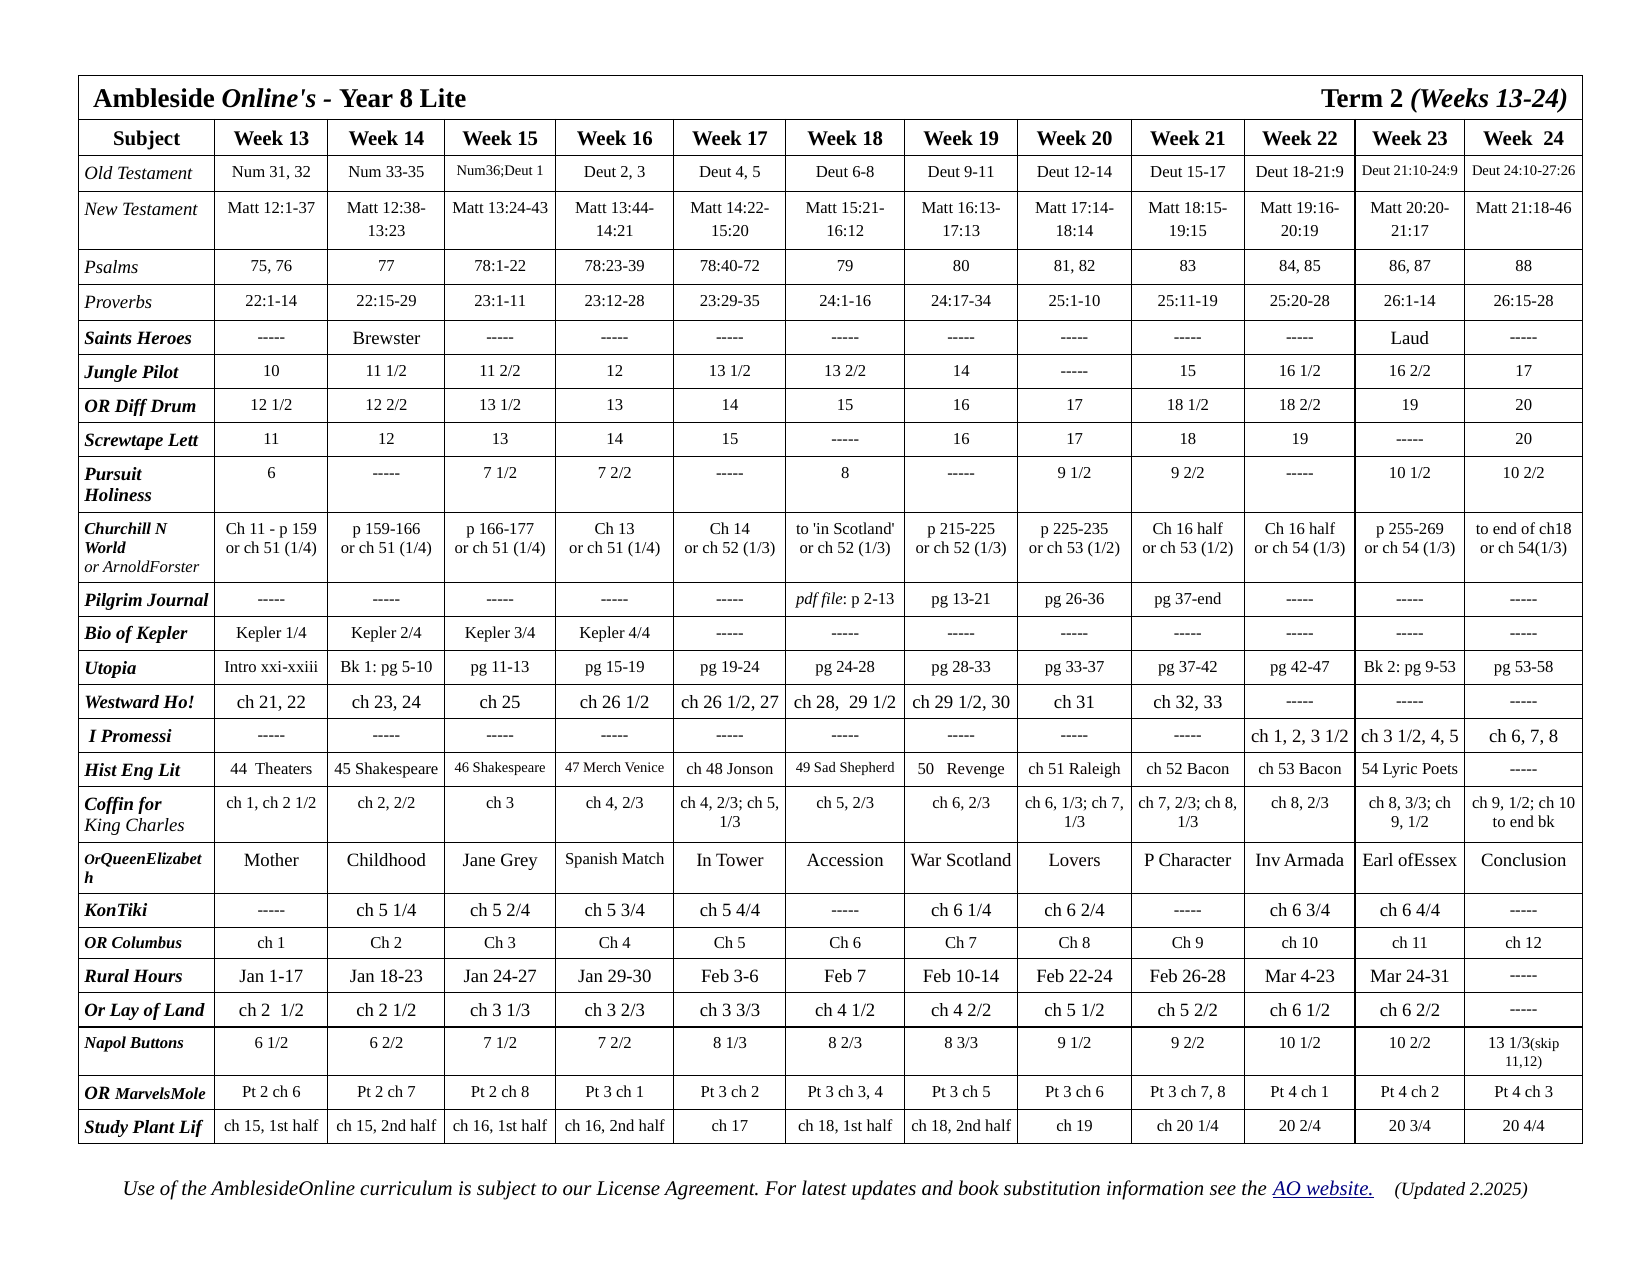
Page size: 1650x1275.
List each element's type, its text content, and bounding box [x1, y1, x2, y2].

table_cell Accession [786, 843, 904, 892]
table_cell 20 [1465, 423, 1582, 456]
table_cell ----- [1245, 457, 1354, 512]
table_cell Matt 13:44-14:21 [556, 192, 673, 249]
table_cell Churchill N World or ArnoldForster [79, 513, 214, 582]
table_cell ch 2 1/2 [328, 993, 444, 1026]
table_cell Subject [79, 120, 214, 155]
table_cell Westward Ho! [79, 685, 214, 718]
table_cell Deut 4, 5 [674, 156, 785, 191]
table_cell ch 25 [445, 685, 555, 718]
table_cell 80 [905, 250, 1017, 284]
table_cell ----- [786, 423, 904, 456]
table_cell ch 1, 2, 3 1/2 [1245, 719, 1354, 752]
table_cell Week 14 [328, 120, 444, 155]
table_cell 8 1/3 [674, 1028, 785, 1075]
table_cell Jan 1-17 [215, 959, 327, 992]
table_cell 7 2/2 [556, 457, 673, 512]
table_cell 17 [1018, 423, 1131, 456]
table_cell Ch 8 [1018, 928, 1131, 958]
table_cell 23:12-28 [556, 285, 673, 320]
table_cell 16 1/2 [1245, 355, 1354, 388]
table_cell ----- [1465, 617, 1582, 650]
table_cell 11 [215, 423, 327, 456]
table_cell 12 [328, 423, 444, 456]
table_cell 16 [905, 389, 1017, 422]
table_cell ----- [1465, 583, 1582, 616]
table_cell 23:29-35 [674, 285, 785, 320]
table_cell 25:11-19 [1132, 285, 1244, 320]
table_cell Matt 19:16-20:19 [1245, 192, 1354, 249]
table_cell pg 24-28 [786, 651, 904, 684]
table_cell Deut 9-11 [905, 156, 1017, 191]
table_cell ----- [1356, 423, 1464, 456]
table_cell ----- [1465, 753, 1582, 786]
table_cell Feb 22-24 [1018, 959, 1131, 992]
table_cell OR MarvelsMole [79, 1076, 214, 1109]
table_cell ch 17 [674, 1110, 785, 1143]
table_cell 13 1/2 [674, 355, 785, 388]
table_cell 14 [674, 389, 785, 422]
table_cell ch 7, 2/3; ch 8, 1/3 [1132, 787, 1244, 842]
table_cell Week 17 [674, 120, 785, 155]
table_cell Pt 3 ch 6 [1018, 1076, 1131, 1109]
table_cell ch 51 Raleigh [1018, 753, 1131, 786]
table_cell ----- [674, 719, 785, 752]
table_cell ch 3 1/2, 4, 5 [1356, 719, 1464, 752]
table_cell New Testament [79, 192, 214, 249]
table_cell ch 52 Bacon [1132, 753, 1244, 786]
table_cell In Tower [674, 843, 785, 892]
table_cell 78:40-72 [674, 250, 785, 284]
table_cell ch 3 2/3 [556, 993, 673, 1026]
table_cell Ch 3 [445, 928, 555, 958]
table_cell p 255-269 or ch 54 (1/3) [1356, 513, 1464, 582]
table_cell 25:1-10 [1018, 285, 1131, 320]
table_cell Kepler 4/4 [556, 617, 673, 650]
table_cell 17 [1465, 355, 1582, 388]
table_cell ch 5 4/4 [674, 894, 785, 927]
table_cell Deut 15-17 [1132, 156, 1244, 191]
table_cell Proverbs [79, 285, 214, 320]
table_cell 8 [786, 457, 904, 512]
table_cell 9 2/2 [1132, 457, 1244, 512]
table_cell ch 3 [445, 787, 555, 842]
table_cell Ch 2 [328, 928, 444, 958]
table_cell ----- [445, 583, 555, 616]
table_cell 6 [215, 457, 327, 512]
table_header Ambleside Online's - Year 8 Lite Term 2 (Weeks 13-24) [79, 76, 1582, 119]
table_cell to 'in Scotland' or ch 52 (1/3) [786, 513, 904, 582]
table_cell Rural Hours [79, 959, 214, 992]
table_cell Pilgrim Journal [79, 583, 214, 616]
table_cell ch 6 2/2 [1356, 993, 1464, 1026]
table_cell 13 1/2 [445, 389, 555, 422]
table_cell ch 32, 33 [1132, 685, 1244, 718]
table_cell Feb 3-6 [674, 959, 785, 992]
table_cell ----- [215, 719, 327, 752]
table_cell 6 2/2 [328, 1028, 444, 1075]
table_cell pg 11-13 [445, 651, 555, 684]
table_cell ----- [1356, 617, 1464, 650]
table_cell pg 37-end [1132, 583, 1244, 616]
table_cell Week 23 [1356, 120, 1464, 155]
table_cell ch 6 1/4 [905, 894, 1017, 927]
table_cell 24:1-16 [786, 285, 904, 320]
table_cell ch 4 2/2 [905, 993, 1017, 1026]
table_cell Brewster [328, 321, 444, 354]
table_cell 20 2/4 [1245, 1110, 1354, 1143]
table_cell Ch 16 half or ch 53 (1/2) [1132, 513, 1244, 582]
table_cell 9 1/2 [1018, 1028, 1131, 1075]
table_cell ----- [1132, 321, 1244, 354]
table_cell 77 [328, 250, 444, 284]
table_cell ch 20 1/4 [1132, 1110, 1244, 1143]
table_cell ch 23, 24 [328, 685, 444, 718]
table_cell Earl ofEssex [1356, 843, 1464, 892]
table_cell ----- [1018, 321, 1131, 354]
table_cell 7 2/2 [556, 1028, 673, 1075]
table_cell Matt 18:15-19:15 [1132, 192, 1244, 249]
table_cell Pt 4 ch 3 [1465, 1076, 1582, 1109]
table_cell ----- [1245, 685, 1354, 718]
table_cell ----- [445, 719, 555, 752]
table_cell Week 18 [786, 120, 904, 155]
table_cell Num 33-35 [328, 156, 444, 191]
table_cell ch 9, 1/2; ch 10 to end bk [1465, 787, 1582, 842]
table_cell 12 [556, 355, 673, 388]
table_cell ch 6, 2/3 [905, 787, 1017, 842]
table_cell Kepler 2/4 [328, 617, 444, 650]
table_cell 26:1-14 [1356, 285, 1464, 320]
table_cell 22:1-14 [215, 285, 327, 320]
table_cell Matt 15:21-16:12 [786, 192, 904, 249]
table_cell ----- [786, 719, 904, 752]
table_cell ----- [905, 617, 1017, 650]
table_cell pdf file: p 2-13 [786, 583, 904, 616]
table_cell 15 [674, 423, 785, 456]
table_cell Deut 21:10-24:9 [1356, 156, 1464, 191]
table_cell Week 19 [905, 120, 1017, 155]
table_cell ch 8, 3/3; ch 9, 1/2 [1356, 787, 1464, 842]
table_cell 17 [1018, 389, 1131, 422]
table_cell Week 24 [1465, 120, 1582, 155]
table_cell pg 19-24 [674, 651, 785, 684]
table_cell ch 3 1/3 [445, 993, 555, 1026]
table_cell ch 5, 2/3 [786, 787, 904, 842]
table_cell 7 1/2 [445, 1028, 555, 1075]
table_cell Screwtape Lett [79, 423, 214, 456]
table_cell ch 8, 2/3 [1245, 787, 1354, 842]
table_cell 84, 85 [1245, 250, 1354, 284]
table_cell Pt 3 ch 5 [905, 1076, 1017, 1109]
table_cell ----- [328, 719, 444, 752]
table_cell ch 3 3/3 [674, 993, 785, 1026]
table_cell Pt 3 ch 2 [674, 1076, 785, 1109]
table_cell 49 Sad Shepherd [786, 753, 904, 786]
table_cell ----- [674, 321, 785, 354]
table_cell 18 1/2 [1132, 389, 1244, 422]
table_cell Feb 10-14 [905, 959, 1017, 992]
table_cell Psalms [79, 250, 214, 284]
table_cell ----- [445, 321, 555, 354]
table_cell ch 12 [1465, 928, 1582, 958]
table_cell 47 Merch Venice [556, 753, 673, 786]
table_cell ----- [215, 321, 327, 354]
table_cell ----- [215, 894, 327, 927]
table_cell pg 13-21 [905, 583, 1017, 616]
table_cell ch 26 1/2, 27 [674, 685, 785, 718]
table_cell Deut 6-8 [786, 156, 904, 191]
table_cell Old Testament [79, 156, 214, 191]
table_cell ----- [1018, 719, 1131, 752]
table_cell Conclusion [1465, 843, 1582, 892]
table_cell 50 Revenge [905, 753, 1017, 786]
table_cell 10 1/2 [1245, 1028, 1354, 1075]
table_cell ch 21, 22 [215, 685, 327, 718]
table_cell Pt 4 ch 1 [1245, 1076, 1354, 1109]
table_cell Spanish Match [556, 843, 673, 892]
table_cell 12 1/2 [215, 389, 327, 422]
table_cell Week 16 [556, 120, 673, 155]
table_cell 46 Shakespeare [445, 753, 555, 786]
table_cell 81, 82 [1018, 250, 1131, 284]
table_cell to end of ch18 or ch 54(1/3) [1465, 513, 1582, 582]
table_cell ----- [674, 583, 785, 616]
table_cell ----- [1018, 355, 1131, 388]
table_cell 18 [1132, 423, 1244, 456]
table_cell ch 16, 2nd half [556, 1110, 673, 1143]
table_cell ch 6, 7, 8 [1465, 719, 1582, 752]
table_cell Inv Armada [1245, 843, 1354, 892]
table_cell 19 [1356, 389, 1464, 422]
table_cell ----- [786, 894, 904, 927]
table_cell ----- [905, 719, 1017, 752]
table_cell Bio of Kepler [79, 617, 214, 650]
table_cell ----- [1245, 617, 1354, 650]
table_cell ch 29 1/2, 30 [905, 685, 1017, 718]
table_cell ch 6 2/4 [1018, 894, 1131, 927]
table_cell Week 20 [1018, 120, 1131, 155]
table_cell ch 53 Bacon [1245, 753, 1354, 786]
table_cell ----- [786, 617, 904, 650]
table_cell ----- [1245, 321, 1354, 354]
table_cell ----- [1465, 959, 1582, 992]
table_cell 13 2/2 [786, 355, 904, 388]
table_cell p 159-166 or ch 51 (1/4) [328, 513, 444, 582]
table_cell pg 33-37 [1018, 651, 1131, 684]
table_cell Ch 5 [674, 928, 785, 958]
table_cell pg 28-33 [905, 651, 1017, 684]
table_cell ch 6, 1/3; ch 7, 1/3 [1018, 787, 1131, 842]
table_cell pg 15-19 [556, 651, 673, 684]
table_cell OrQueenElizabeth [79, 843, 214, 892]
table_cell 45 Shakespeare [328, 753, 444, 786]
table_cell 10 [215, 355, 327, 388]
table_cell 15 [1132, 355, 1244, 388]
table_cell 18 2/2 [1245, 389, 1354, 422]
table_cell 79 [786, 250, 904, 284]
table_cell ch 26 1/2 [556, 685, 673, 718]
table_cell ----- [1356, 685, 1464, 718]
table_cell Mother [215, 843, 327, 892]
table_cell 20 [1465, 389, 1582, 422]
table_cell ch 31 [1018, 685, 1131, 718]
table_cell Childhood [328, 843, 444, 892]
table_cell p 225-235 or ch 53 (1/2) [1018, 513, 1131, 582]
table_cell Ch 4 [556, 928, 673, 958]
table_cell ch 11 [1356, 928, 1464, 958]
table_cell ch 4, 2/3; ch 5, 1/3 [674, 787, 785, 842]
table_cell Mar 4-23 [1245, 959, 1354, 992]
table_cell 8 3/3 [905, 1028, 1017, 1075]
table_cell 6 1/2 [215, 1028, 327, 1075]
table_cell 88 [1465, 250, 1582, 284]
table_cell ch 16, 1st half [445, 1110, 555, 1143]
table_cell 13 [556, 389, 673, 422]
table_cell Matt 17:14-18:14 [1018, 192, 1131, 249]
table_cell Num 31, 32 [215, 156, 327, 191]
table_cell Deut 12-14 [1018, 156, 1131, 191]
table_cell Pt 4 ch 2 [1356, 1076, 1464, 1109]
table_cell ch 10 [1245, 928, 1354, 958]
table_cell ch 18, 1st half [786, 1110, 904, 1143]
table_cell Ch 7 [905, 928, 1017, 958]
table_cell 25:20-28 [1245, 285, 1354, 320]
table_cell 16 [905, 423, 1017, 456]
table_cell ch 15, 2nd half [328, 1110, 444, 1143]
table_cell ----- [786, 321, 904, 354]
table_cell ch 5 1/4 [328, 894, 444, 927]
table_cell 10 1/2 [1356, 457, 1464, 512]
table_cell ch 19 [1018, 1110, 1131, 1143]
table_cell Study Plant Lif [79, 1110, 214, 1143]
table_cell 54 Lyric Poets [1356, 753, 1464, 786]
table_cell P Character [1132, 843, 1244, 892]
table_cell 75, 76 [215, 250, 327, 284]
table_cell Matt 12:1-37 [215, 192, 327, 249]
table_cell Bk 1: pg 5-10 [328, 651, 444, 684]
table_cell Ch 11 - p 159 or ch 51 (1/4) [215, 513, 327, 582]
table_cell ch 18, 2nd half [905, 1110, 1017, 1143]
table_cell 20 4/4 [1465, 1110, 1582, 1143]
table_cell ch 5 2/4 [445, 894, 555, 927]
table_cell ----- [1132, 894, 1244, 927]
table_cell ch 4, 2/3 [556, 787, 673, 842]
table_cell ----- [556, 321, 673, 354]
table_cell Kepler 3/4 [445, 617, 555, 650]
table_cell Deut 18-21:9 [1245, 156, 1354, 191]
table_cell 24:17-34 [905, 285, 1017, 320]
table_cell Matt 13:24-43 [445, 192, 555, 249]
table_cell ----- [556, 583, 673, 616]
table_cell ----- [215, 583, 327, 616]
table_cell Mar 24-31 [1356, 959, 1464, 992]
table_cell p 215-225 or ch 52 (1/3) [905, 513, 1017, 582]
table_cell ----- [1018, 617, 1131, 650]
table_cell ch 2, 2/2 [328, 787, 444, 842]
table_cell 23:1-11 [445, 285, 555, 320]
table_cell Pt 2 ch 8 [445, 1076, 555, 1109]
table_cell Ch 16 half or ch 54 (1/3) [1245, 513, 1354, 582]
table_cell ----- [1245, 583, 1354, 616]
table_cell 8 2/3 [786, 1028, 904, 1075]
table_cell ----- [556, 719, 673, 752]
table_cell Week 13 [215, 120, 327, 155]
table_cell pg 37-42 [1132, 651, 1244, 684]
table_cell ----- [1356, 583, 1464, 616]
table_cell OR Diff Drum [79, 389, 214, 422]
table_cell 22:15-29 [328, 285, 444, 320]
table_cell Jungle Pilot [79, 355, 214, 388]
table_cell 16 2/2 [1356, 355, 1464, 388]
table_cell ch 5 1/2 [1018, 993, 1131, 1026]
table_cell 20 3/4 [1356, 1110, 1464, 1143]
table_cell pg 26-36 [1018, 583, 1131, 616]
table_cell Matt 21:18-46 [1465, 192, 1582, 249]
table_cell ch 1, ch 2 1/2 [215, 787, 327, 842]
table_cell 7 1/2 [445, 457, 555, 512]
table_cell 11 1/2 [328, 355, 444, 388]
table_cell ----- [1465, 894, 1582, 927]
table_cell ch 6 1/2 [1245, 993, 1354, 1026]
table_cell Hist Eng Lit [79, 753, 214, 786]
table_cell ----- [905, 321, 1017, 354]
table_cell Num36;Deut 1 [445, 156, 555, 191]
table_cell 78:23-39 [556, 250, 673, 284]
table_cell Ch 14 or ch 52 (1/3) [674, 513, 785, 582]
table_cell Pt 3 ch 7, 8 [1132, 1076, 1244, 1109]
table_cell 14 [905, 355, 1017, 388]
table_cell Coffin for King Charles [79, 787, 214, 842]
table_cell 26:15-28 [1465, 285, 1582, 320]
table_cell ----- [1465, 993, 1582, 1026]
table_cell ----- [328, 457, 444, 512]
table_cell Week 21 [1132, 120, 1244, 155]
table_cell Ch 6 [786, 928, 904, 958]
table_cell 13 [445, 423, 555, 456]
table_cell Or Lay of Land [79, 993, 214, 1026]
table_cell ch 6 4/4 [1356, 894, 1464, 927]
table_cell Bk 2: pg 9-53 [1356, 651, 1464, 684]
table_cell 12 2/2 [328, 389, 444, 422]
table_cell ch 48 Jonson [674, 753, 785, 786]
table_cell ch 6 3/4 [1245, 894, 1354, 927]
table_cell ch 1 [215, 928, 327, 958]
table_cell 86, 87 [1356, 250, 1464, 284]
table_cell ----- [1132, 719, 1244, 752]
table_cell pg 53-58 [1465, 651, 1582, 684]
table_cell Jan 29-30 [556, 959, 673, 992]
table_cell ----- [905, 457, 1017, 512]
table_cell Pt 2 ch 7 [328, 1076, 444, 1109]
table_cell KonTiki [79, 894, 214, 927]
table_cell ----- [674, 457, 785, 512]
table_cell 9 2/2 [1132, 1028, 1244, 1075]
table_cell Feb 26-28 [1132, 959, 1244, 992]
table_cell ----- [674, 617, 785, 650]
table_cell Matt 14:22-15:20 [674, 192, 785, 249]
table_cell I Promessi [79, 719, 214, 752]
table_cell 78:1-22 [445, 250, 555, 284]
table_cell Pt 3 ch 1 [556, 1076, 673, 1109]
table_cell Matt 16:13-17:13 [905, 192, 1017, 249]
table_cell ----- [328, 583, 444, 616]
table_cell Feb 7 [786, 959, 904, 992]
table_cell 44 Theaters [215, 753, 327, 786]
table_cell Laud [1356, 321, 1464, 354]
table_cell ----- [1465, 685, 1582, 718]
table_cell ch 4 1/2 [786, 993, 904, 1026]
table_cell War Scotland [905, 843, 1017, 892]
table_cell 9 1/2 [1018, 457, 1131, 512]
table_cell pg 42-47 [1245, 651, 1354, 684]
table_cell Kepler 1/4 [215, 617, 327, 650]
table_cell ch 15, 1st half [215, 1110, 327, 1143]
table_cell Pt 2 ch 6 [215, 1076, 327, 1109]
table_cell 15 [786, 389, 904, 422]
table_cell Pt 3 ch 3, 4 [786, 1076, 904, 1109]
table_cell Jan 24-27 [445, 959, 555, 992]
table_cell Pursuit Holiness [79, 457, 214, 512]
table_cell 13 1/3(skip 11,12) [1465, 1028, 1582, 1075]
table_cell ----- [1465, 321, 1582, 354]
table_cell Deut 2, 3 [556, 156, 673, 191]
table_cell Week 15 [445, 120, 555, 155]
table_cell p 166-177 or ch 51 (1/4) [445, 513, 555, 582]
table_cell 10 2/2 [1465, 457, 1582, 512]
table_cell 19 [1245, 423, 1354, 456]
table_cell Ch 9 [1132, 928, 1244, 958]
table_cell Intro xxi-xxiii [215, 651, 327, 684]
table_cell Ch 13 or ch 51 (1/4) [556, 513, 673, 582]
table_cell Matt 20:20-21:17 [1356, 192, 1464, 249]
table_cell Jan 18-23 [328, 959, 444, 992]
table_cell Jane Grey [445, 843, 555, 892]
table_cell 11 2/2 [445, 355, 555, 388]
table_cell ----- [1132, 617, 1244, 650]
table_cell ch 5 2/2 [1132, 993, 1244, 1026]
table_cell ch 5 3/4 [556, 894, 673, 927]
table_cell ch 28, 29 1/2 [786, 685, 904, 718]
table_cell Utopia [79, 651, 214, 684]
table_cell Lovers [1018, 843, 1131, 892]
table_cell OR Columbus [79, 928, 214, 958]
table_cell 14 [556, 423, 673, 456]
table_cell Matt 12:38-13:23 [328, 192, 444, 249]
table_cell ch 2 1/2 [215, 993, 327, 1026]
table_cell 10 2/2 [1356, 1028, 1464, 1075]
table_cell Week 22 [1245, 120, 1354, 155]
table_cell Napol Buttons [79, 1028, 214, 1075]
table_cell Saints Heroes [79, 321, 214, 354]
table_cell 83 [1132, 250, 1244, 284]
table_cell Deut 24:10-27:26 [1465, 156, 1582, 191]
